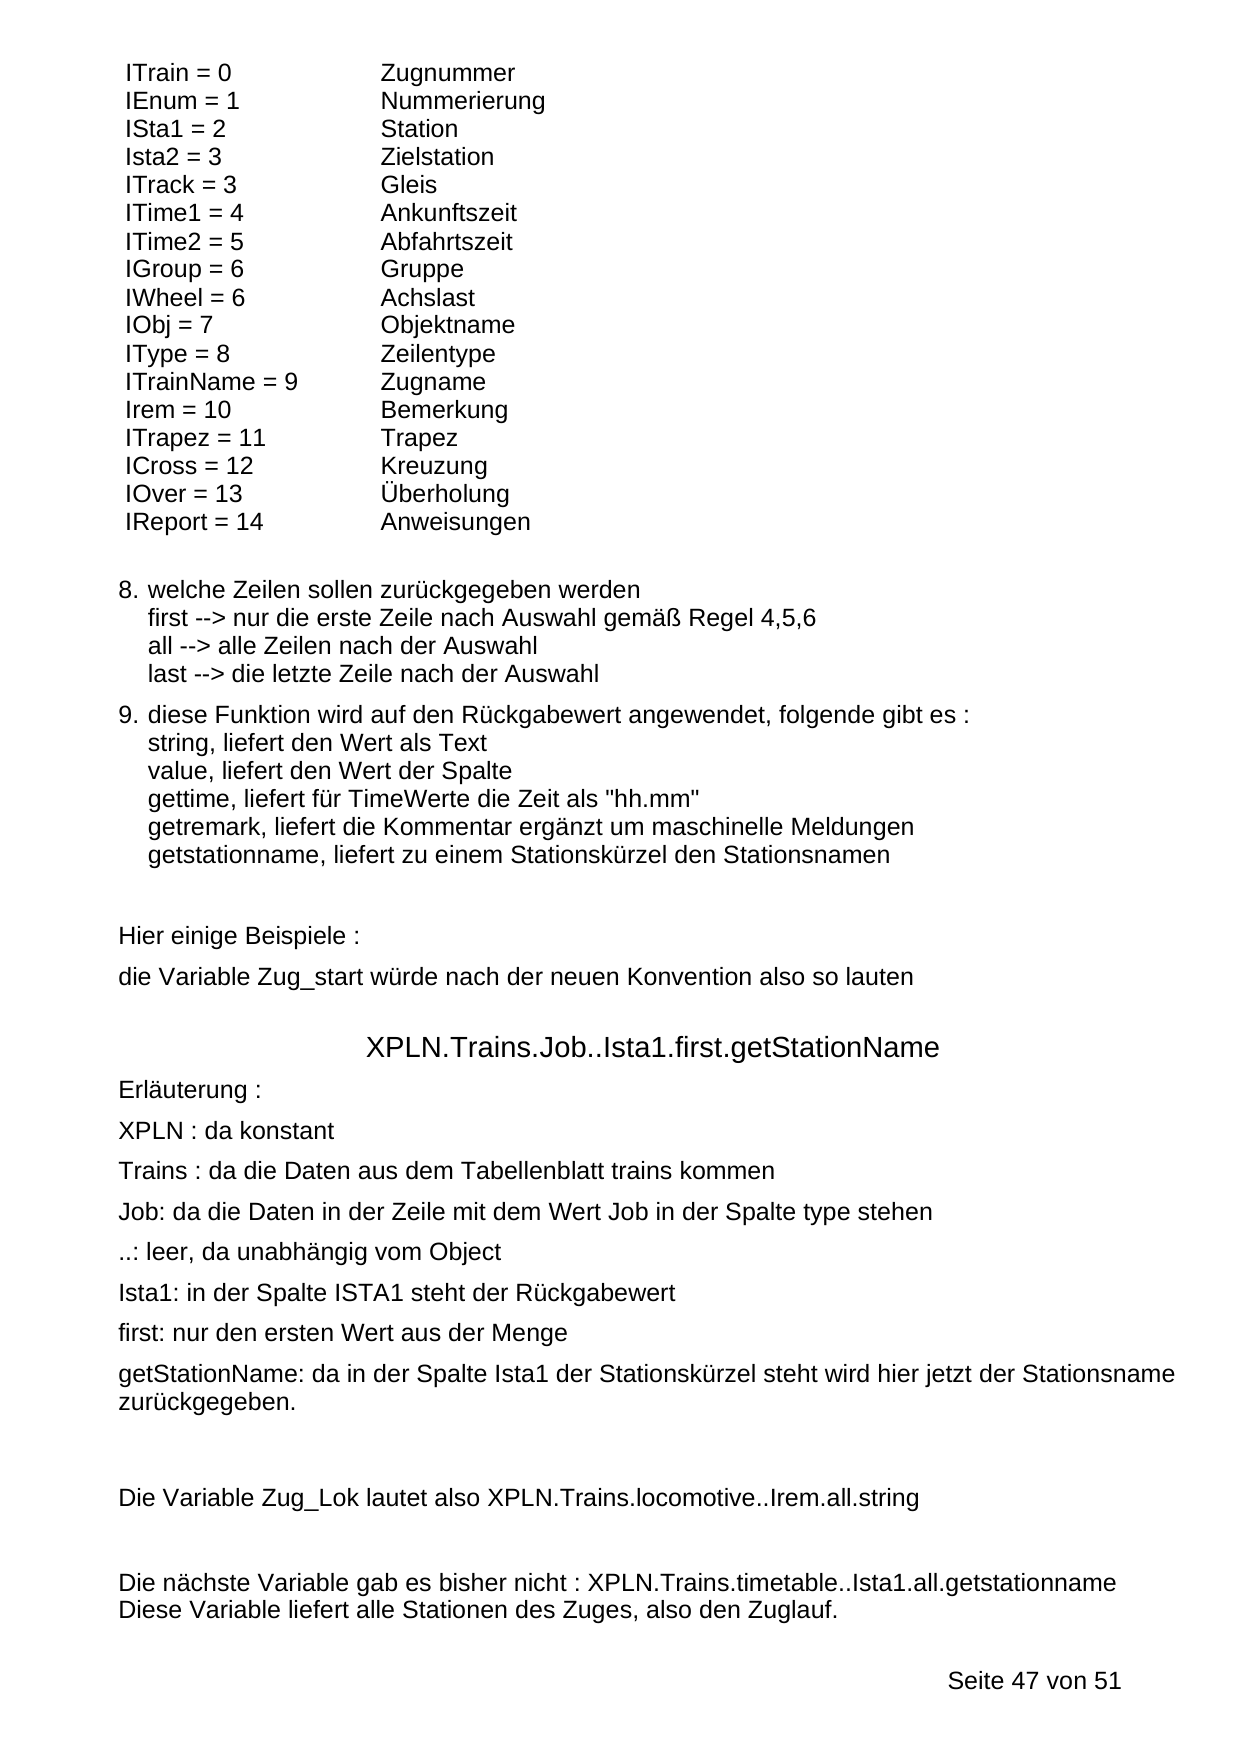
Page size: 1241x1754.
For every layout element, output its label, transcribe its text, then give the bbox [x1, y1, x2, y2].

text Job: da die Daten in der Zeile mit dem Wert Job in der Spalte type stehen [118, 1197, 1181, 1226]
text Diese Variable liefert alle Stationen des Zuges, also den Zuglauf. [118, 1596, 1181, 1624]
table_cell Zeilentype [377, 339, 638, 367]
table_cell ISta1 = 2 [115, 115, 377, 143]
table_cell ICross = 12 [115, 451, 377, 479]
table_cell Achslast [377, 283, 638, 311]
table_cell ITrapez = 11 [115, 423, 377, 451]
text die Variable Zug_start würde nach der neuen Konvention also so lauten [118, 962, 1181, 990]
table_cell IEnum = 1 [115, 87, 377, 115]
text Die nächste Variable gab es bisher nicht : XPLN.Trains.timetable..Ista1.all.getstationname [118, 1568, 1181, 1596]
table_cell Station [377, 115, 638, 143]
list diese Funktion wird auf den Rückgabewert angewendet, folgende gibt es : string, liefert den Wert als Text value, liefert den Wert der Spalte gettime, liefert für TimeWerte die Zeit als "hh.mm" getremark, liefert die Kommentar ergänzt um maschinelle Meldungen getstationname, liefert zu einem Stationskürzel den Stationsnamen [118, 701, 1181, 869]
text Ista1: in der Spalte ISTA1 steht der Rückgabewert [118, 1278, 1181, 1307]
table_header Zugnummer [377, 59, 638, 87]
table_header ITrain = 0 [115, 59, 377, 87]
text Hier einige Beispiele : [118, 922, 1181, 950]
table_cell IReport = 14 [115, 508, 377, 535]
table_cell ITime2 = 5 [115, 227, 377, 255]
table_cell Ista2 = 3 [115, 143, 377, 171]
text XPLN.Trains.Job..Ista1.first.getStationName [118, 1003, 1181, 1063]
table_cell IOver = 13 [115, 479, 377, 507]
table_cell Überholung [377, 479, 638, 507]
table_cell Bemerkung [377, 395, 638, 423]
table_cell ITrainName = 9 [115, 367, 377, 395]
table_cell IType = 8 [115, 339, 377, 367]
text Trains : da die Daten aus dem Tabellenblatt trains kommen [118, 1157, 1181, 1185]
table_cell IObj = 7 [115, 311, 377, 339]
table_cell Abfahrtszeit [377, 227, 638, 255]
list welche Zeilen sollen zurückgegeben werden first --> nur die erste Zeile nach Auswahl gemäß Regel 4,5,6 all --> alle Zeilen nach der Auswahl last --> die letzte Zeile nach der Auswahl [118, 576, 1181, 688]
table_cell ITime1 = 4 [115, 199, 377, 227]
table_cell Objektname [377, 311, 638, 339]
table_cell Gruppe [377, 255, 638, 283]
table_cell IWheel = 6 [115, 283, 377, 311]
table_cell IGroup = 6 [115, 255, 377, 283]
text getStationName: da in der Spalte Ista1 der Stationskürzel steht wird hier jetzt der Stationsname zurückgegeben. [118, 1359, 1181, 1416]
table_cell Gleis [377, 171, 638, 199]
table_cell Zugname [377, 367, 638, 395]
text Erläuterung : [118, 1076, 1181, 1104]
table_cell Kreuzung [377, 451, 638, 479]
table_cell ITrack = 3 [115, 171, 377, 199]
table_cell Irem = 10 [115, 395, 377, 423]
table_cell Trapez [377, 423, 638, 451]
table_cell Zielstation [377, 143, 638, 171]
text first: nur den ersten Wert aus der Menge [118, 1319, 1181, 1347]
text XPLN : da konstant [118, 1116, 1181, 1144]
text Die Variable Zug_Lok lautet also XPLN.Trains.locomotive..Irem.all.string [118, 1484, 1181, 1512]
table_cell Anweisungen [377, 508, 638, 535]
table_cell Nummerierung [377, 87, 638, 115]
table_cell Ankunftszeit [377, 199, 638, 227]
text ..: leer, da unabhängig vom Object [118, 1238, 1181, 1266]
